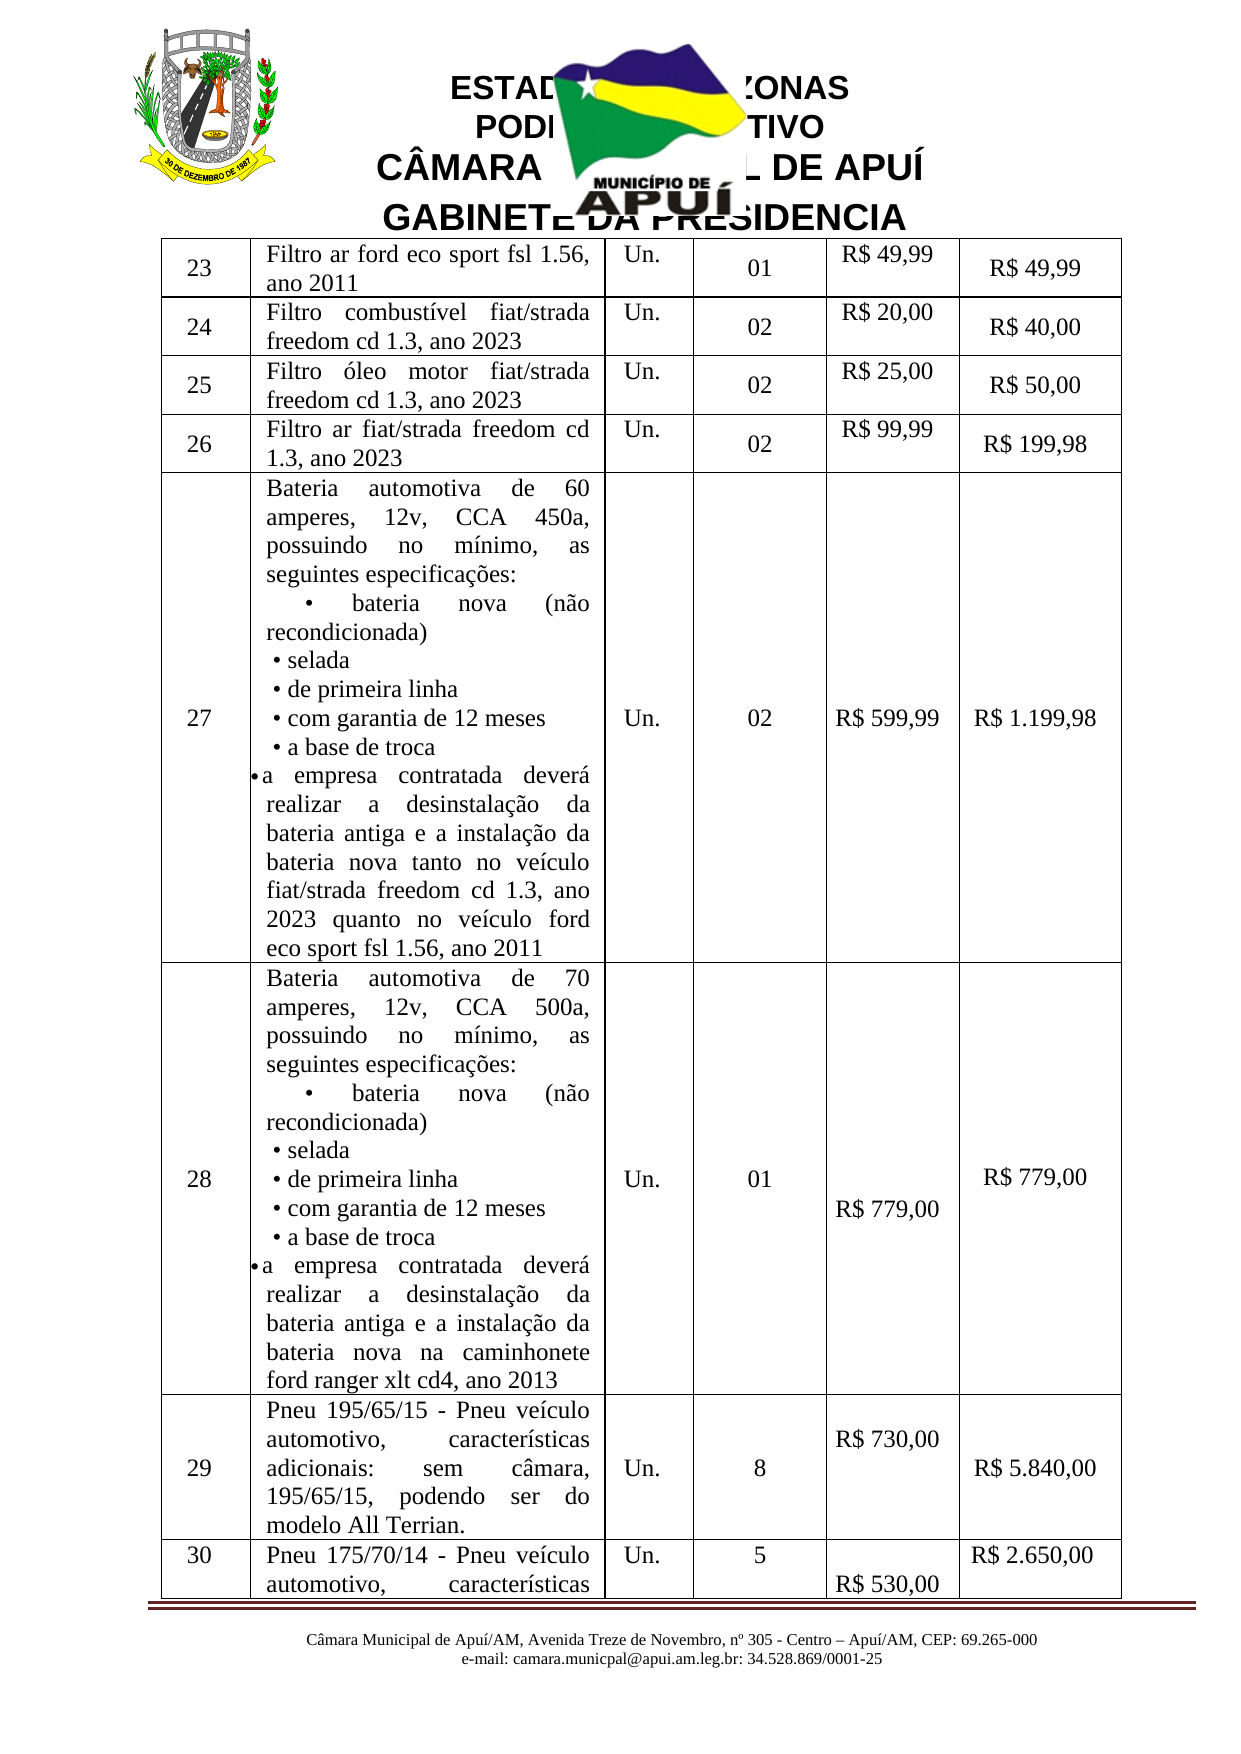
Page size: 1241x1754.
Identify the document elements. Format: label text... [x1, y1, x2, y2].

table_cell 28 [162, 963, 250, 1394]
table_cell R$ 25,00 [827, 356, 959, 413]
table_cell R$ 730,00 [827, 1395, 959, 1539]
table_cell Filtro ar fiat/strada freedom cd 1.3, ano 2023 [251, 415, 604, 472]
table_cell Un. [606, 356, 693, 413]
table_cell 30 [162, 1540, 250, 1597]
table_cell Bateria automotiva de 70 amperes, 12v, CCA 500a, possuindo no mínimo, as seguintes especificações: • bateria nova (não recondicionada) • selada • de primeira linha • com garantia de 12 meses • a base de troca a empresa contratada deverá realizar a desinstalação da bateria antiga e a instalação da bateria nova na caminhonete ford ranger xlt cd4, ano 2013 [251, 963, 604, 1394]
table_cell 24 [162, 298, 250, 355]
table_cell R$ 49,99 [960, 239, 1121, 296]
table_cell Filtro ar ford eco sport fsl 1.56, ano 2011 [251, 239, 604, 296]
table_cell R$ 99,99 [827, 415, 959, 472]
table_cell 02 [694, 473, 826, 962]
table_cell R$ 5.840,00 [960, 1395, 1121, 1539]
table_cell Filtro combustível fiat/strada freedom cd 1.3, ano 2023 [251, 298, 604, 355]
table_cell R$ 20,00 [827, 298, 959, 355]
table_cell R$ 779,00 [960, 963, 1121, 1394]
table_cell Pneu 175/70/14 - Pneu veículo automotivo, características [251, 1540, 604, 1597]
table_cell R$ 2.650,00 [960, 1540, 1121, 1597]
table_cell 02 [694, 298, 826, 355]
table_cell 02 [694, 415, 826, 472]
table_cell R$ 779,00 [827, 963, 959, 1394]
table_cell R$ 199,98 [960, 415, 1121, 472]
table_cell Pneu 195/65/15 - Pneu veículo automotivo, características adicionais: sem câmara, 195/65/15, podendo ser do modelo All Terrian. [251, 1395, 604, 1539]
table_cell 25 [162, 356, 250, 413]
table_cell Un. [606, 1540, 693, 1597]
table_cell 01 [694, 963, 826, 1394]
table_cell R$ 40,00 [960, 298, 1121, 355]
table_cell Un. [606, 473, 693, 962]
table_cell 8 [694, 1395, 826, 1539]
table_cell Bateria automotiva de 60 amperes, 12v, CCA 450a, possuindo no mínimo, as seguintes especificações: • bateria nova (não recondicionada) • selada • de primeira linha • com garantia de 12 meses • a base de troca a empresa contratada deverá realizar a desinstalação da bateria antiga e a instalação da bateria nova tanto no veículo fiat/strada freedom cd 1.3, ano 2023 quanto no veículo ford eco sport fsl 1.56, ano 2011 [251, 473, 604, 962]
table_cell R$ 50,00 [960, 356, 1121, 413]
table_cell 02 [694, 356, 826, 413]
table_cell 23 [162, 239, 250, 296]
table_cell Un. [606, 1395, 693, 1539]
table_cell Filtro óleo motor fiat/strada freedom cd 1.3, ano 2023 [251, 356, 604, 413]
table_cell R$ 530,00 [827, 1540, 959, 1597]
table_cell Un. [606, 298, 693, 355]
table_cell R$ 1.199,98 [960, 473, 1121, 962]
table_cell 27 [162, 473, 250, 962]
table_cell Un. [606, 963, 693, 1394]
table_cell R$ 599,99 [827, 473, 959, 962]
table_cell R$ 49,99 [827, 239, 959, 296]
table_cell 5 [694, 1540, 826, 1597]
table_cell Un. [606, 239, 693, 296]
table_cell 26 [162, 415, 250, 472]
table_cell 29 [162, 1395, 250, 1539]
table_cell Un. [606, 415, 693, 472]
table_cell 01 [694, 239, 826, 296]
